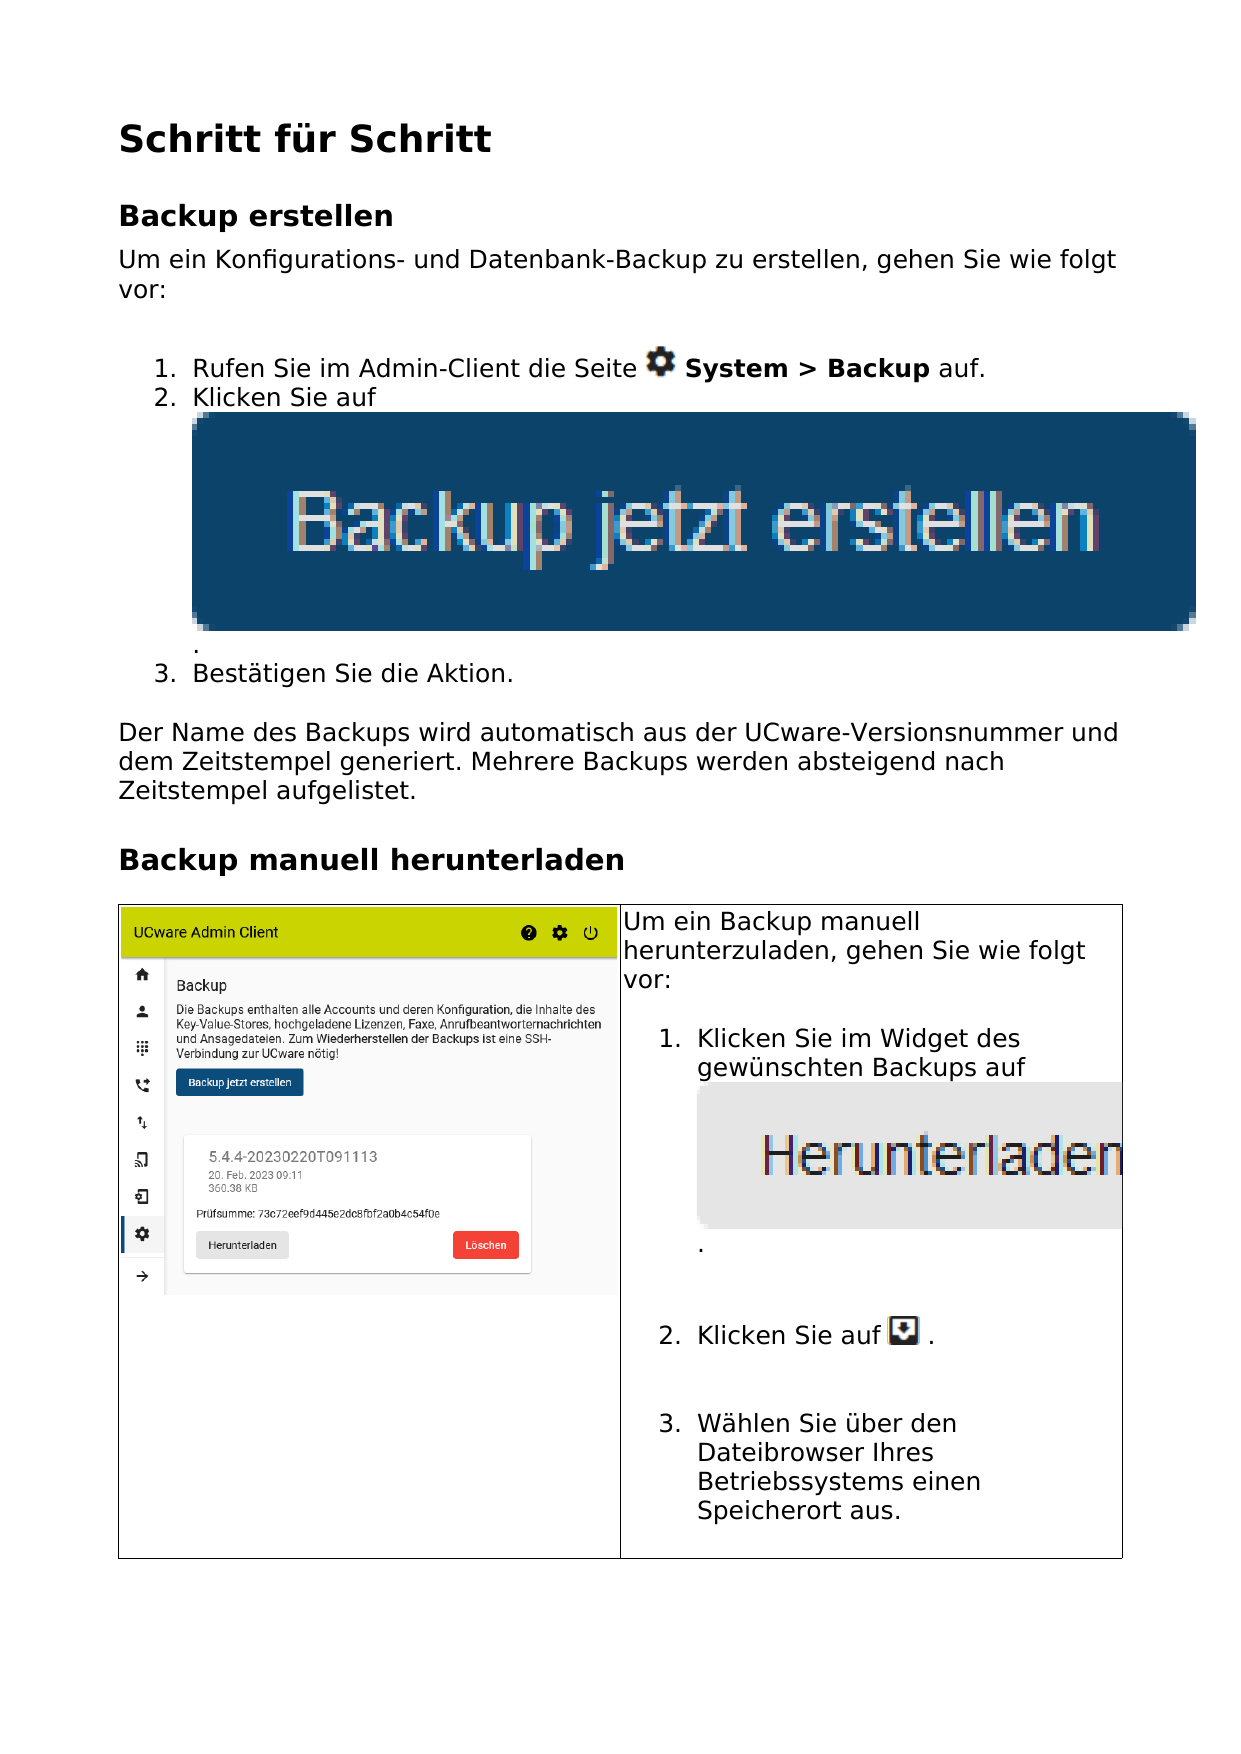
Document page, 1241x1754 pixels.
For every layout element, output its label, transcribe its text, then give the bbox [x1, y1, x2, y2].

table_header [119, 905, 620, 1558]
text Um ein Konfigurations- und Datenbank-Backup zu erstellen, gehen Sie wie folgt vor: [118, 246, 1122, 304]
picture [121, 907, 618, 1295]
picture [637, 346, 685, 378]
subtitle Backup manuell herunterladen [118, 843, 1122, 877]
table_header Um ein Backup manuell herunterzuladen, gehen Sie wie folgt vor: Klicken Sie im Widget des gewünschten Backups auf . Klicken Sie auf. Wählen Sie über den Dateibrowser Ihres Betriebssystems einen Speicherort aus. [621, 905, 1122, 1558]
list Rufen Sie im Admin-Client die SeiteSystem > Backup auf. [177, 346, 1122, 383]
subtitle Backup erstellen [118, 199, 1122, 233]
subtitle Schritt für Schritt [118, 118, 1122, 162]
list Klicken Sie auf . [177, 383, 1122, 659]
picture [192, 412, 1196, 631]
picture [880, 1316, 928, 1345]
picture [696, 1082, 1123, 1229]
text Der Name des Backups wird automatisch aus der UCware-Versionsnummer und dem Zeitstempel generiert. Mehrere Backups werden absteigend nach Zeitstempel aufgelistet. [118, 718, 1122, 805]
list Bestätigen Sie die Aktion. [177, 659, 1122, 688]
